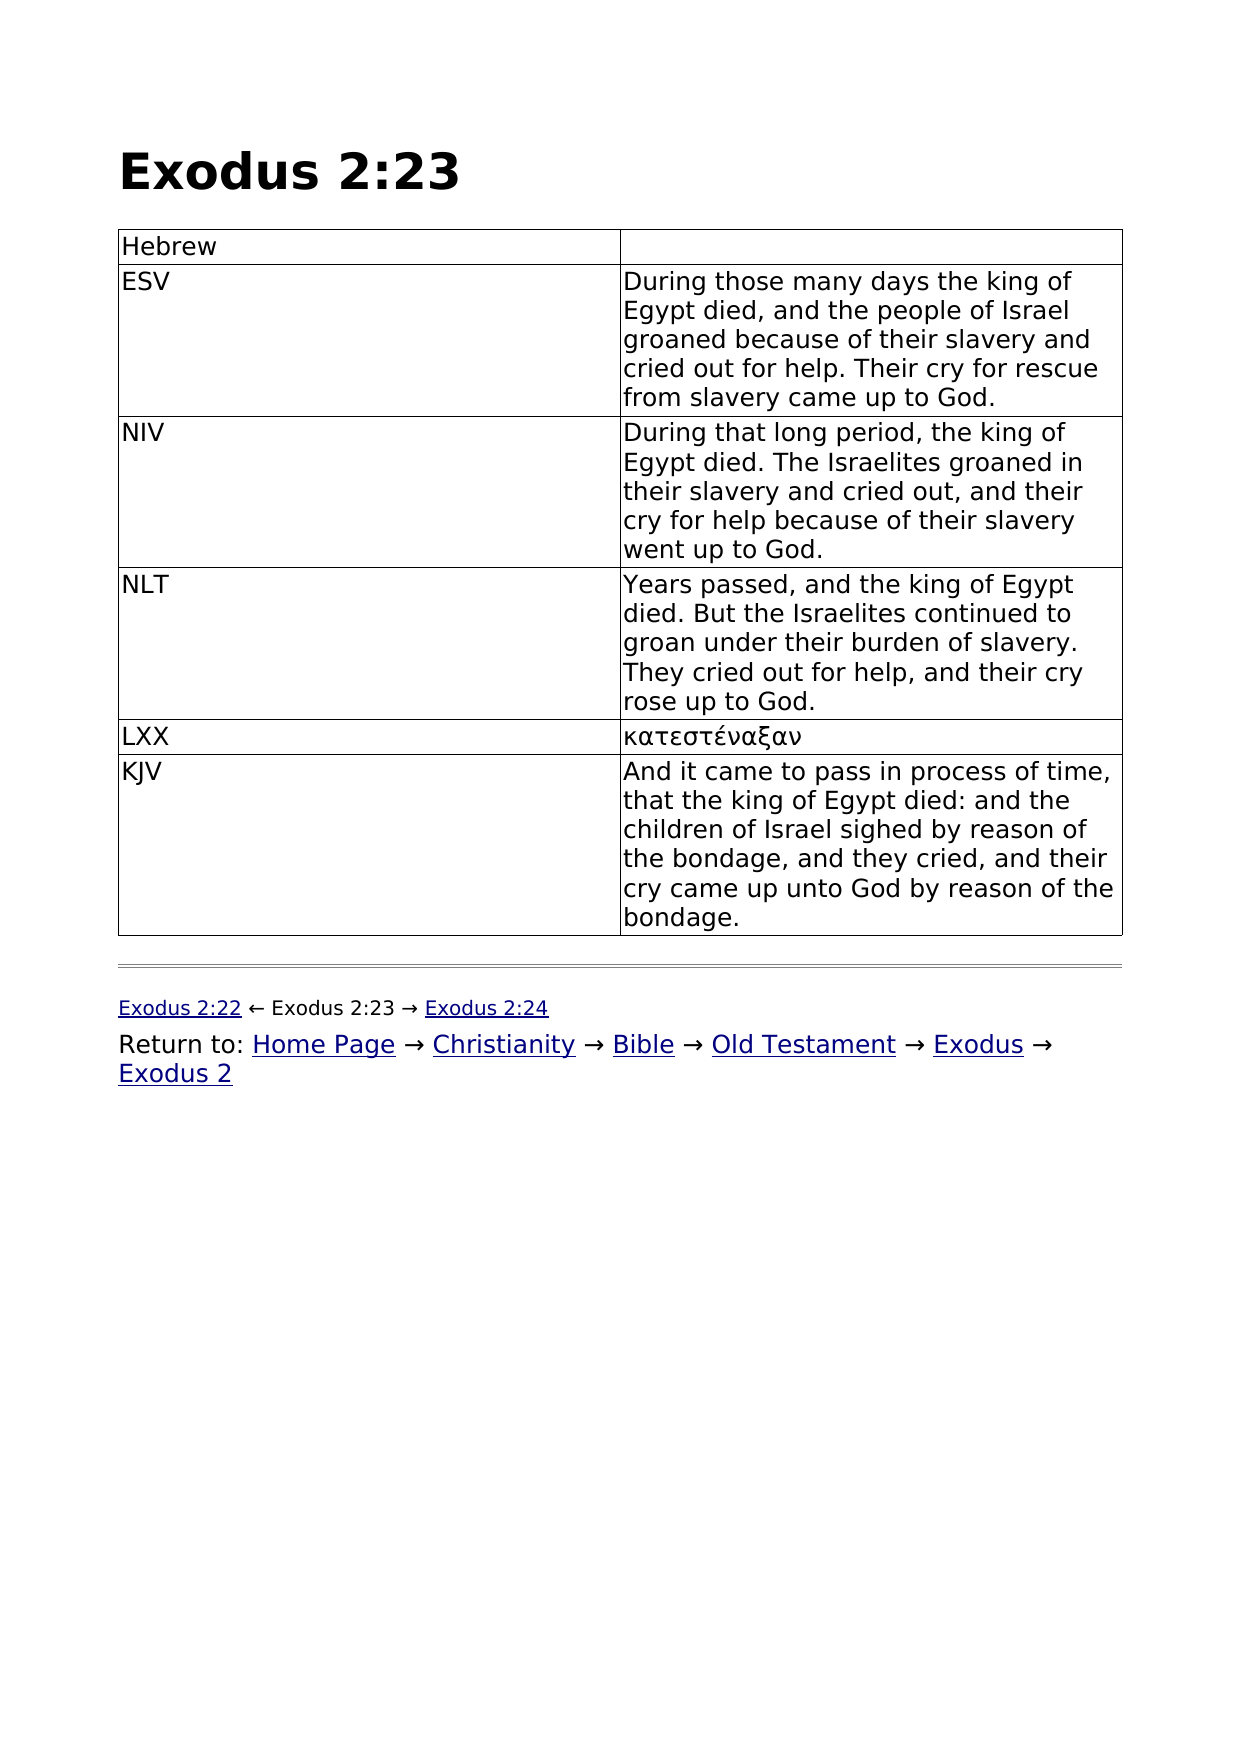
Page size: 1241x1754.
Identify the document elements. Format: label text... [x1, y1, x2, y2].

text Exodus 2:22 ← Exodus 2:23 → Exodus 2:24 [118, 996, 1122, 1030]
table_header [621, 230, 1122, 264]
table_cell Years passed, and the king of Egypt died. But the Israelites continued to groan under their burden of slavery. They cried out for help, and their cry rose up to God. [621, 568, 1122, 719]
text Return to: Home Page → Christianity → Bible → Old Testament → Exodus → Exodus 2 [118, 1030, 1122, 1089]
table_cell KJV [119, 755, 620, 935]
table_cell LXX [119, 720, 620, 754]
table_cell κατεστέναξαν [621, 720, 1122, 754]
table_cell NIV [119, 417, 620, 567]
table_cell During those many days the king of Egypt died, and the people of Israel groaned because of their slavery and cried out for help. Their cry for rescue from slavery came up to God. [621, 265, 1122, 416]
table_header Hebrew [119, 230, 620, 264]
table_cell And it came to pass in process of time, that the king of Egypt died: and the children of Israel sighed by reason of the bondage, and they cried, and their cry came up unto God by reason of the bondage. [621, 755, 1122, 935]
subtitle Exodus 2:23 [118, 143, 1122, 201]
table_cell During that long period, the king of Egypt died. The Israelites groaned in their slavery and cried out, and their cry for help because of their slavery went up to God. [621, 417, 1122, 567]
table_cell ESV [119, 265, 620, 416]
table_cell NLT [119, 568, 620, 719]
